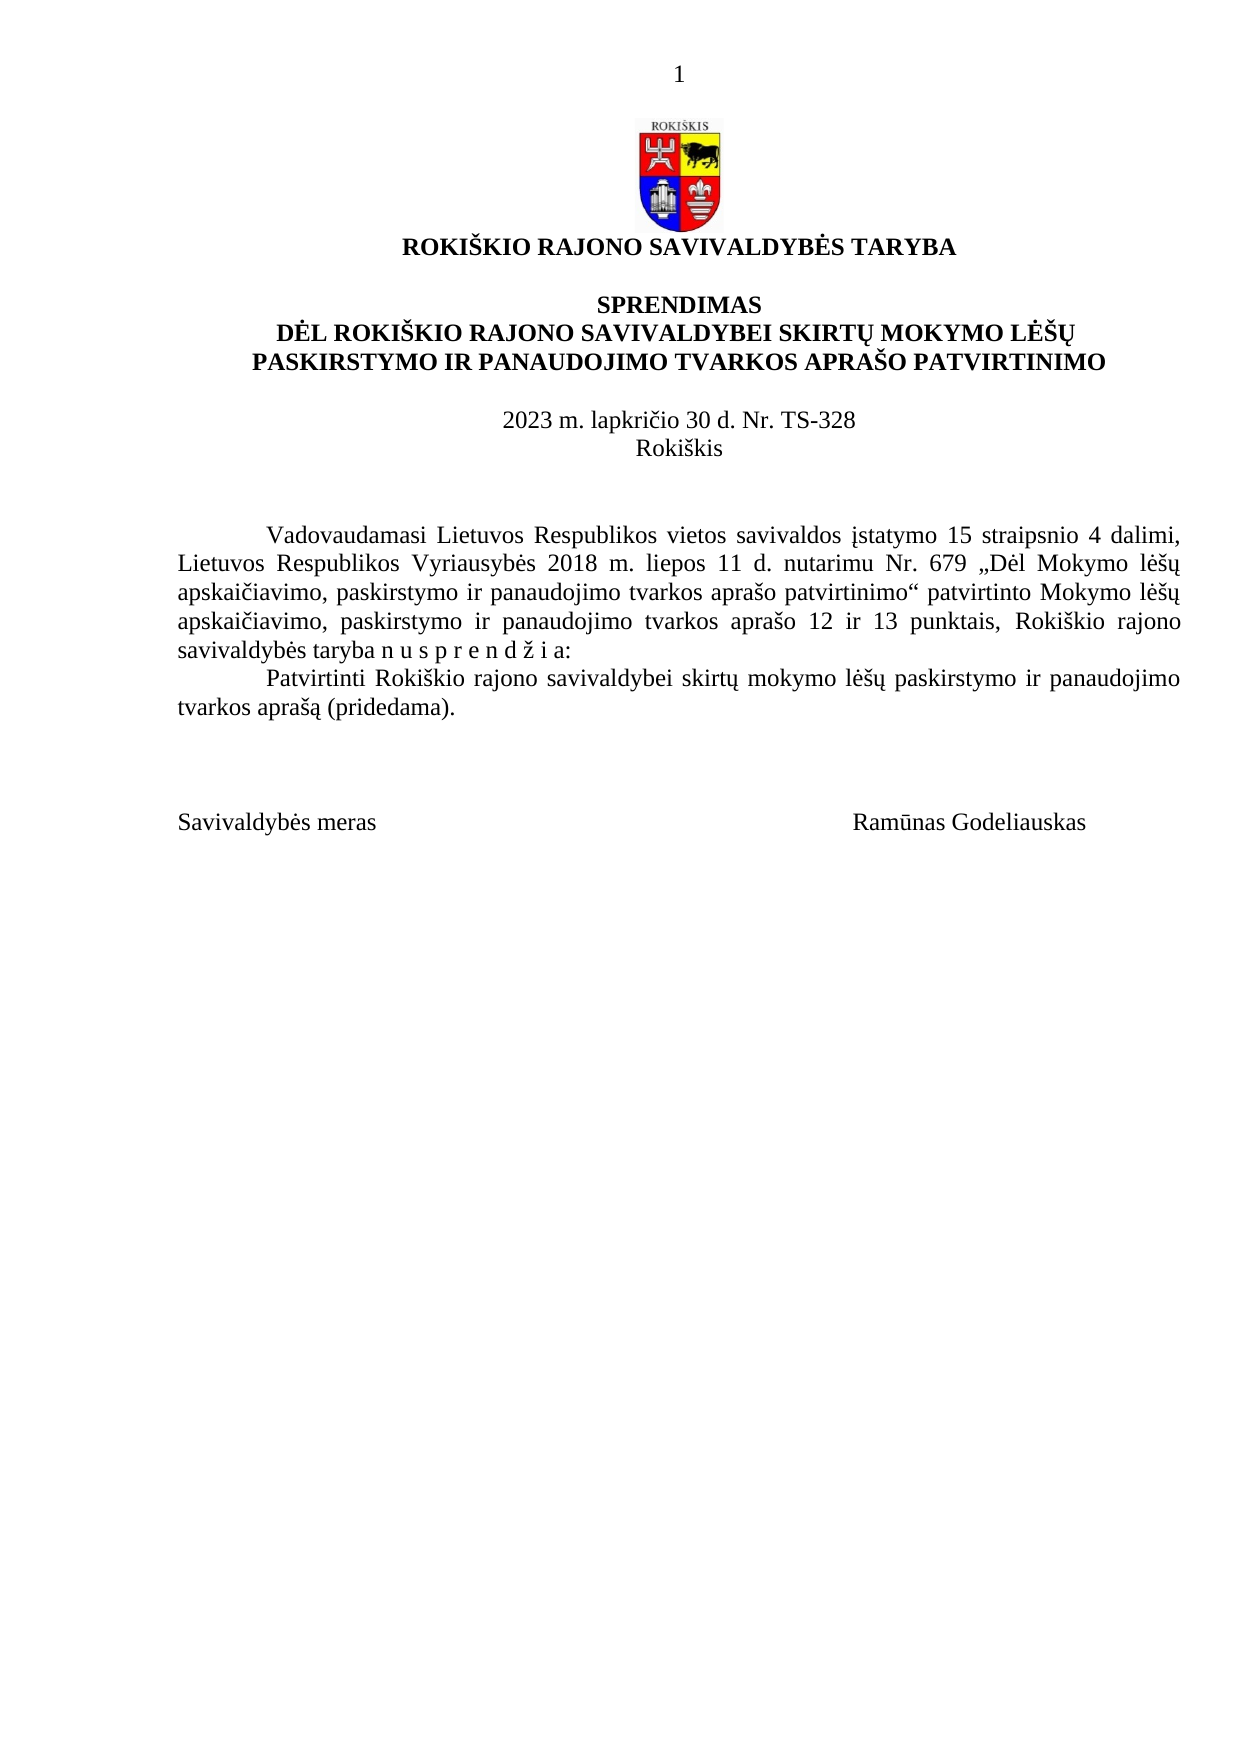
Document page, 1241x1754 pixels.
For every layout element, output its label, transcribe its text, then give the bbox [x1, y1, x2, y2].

text PASKIRSTYMO IR PANAUDOJIMO TVARKOS APRAŠO PATVIRTINIMO [177, 347, 1181, 376]
text Rokiškis [177, 433, 1181, 462]
text Savivaldybės meras Ramūnas Godeliauskas [177, 807, 1181, 836]
text ROKIŠKIO RAJONO SAVIVALDYBĖS TARYBA [177, 232, 1181, 261]
text Patvirtinti Rokiškio rajono savivaldybei skirtų mokymo lėšų paskirstymo ir panaudojimo tvarkos aprašą (pridedama). [177, 663, 1181, 721]
text 2023 m. lapkričio 30 d. Nr. TS-328 [177, 405, 1181, 433]
text DĖL ROKIŠKIO RAJONO SAVIVALDYBEI SKIRTŲ MOKYMO LĖŠŲ [177, 318, 1181, 347]
text SPRENDIMAS [177, 290, 1181, 318]
text Vadovaudamasi Lietuvos Respublikos vietos savivaldos įstatymo 15 straipsnio 4 dalimi, Lietuvos Respublikos Vyriausybės 2018 m. liepos 11 d. nutarimu Nr. 679 „Dėl Mokymo lėšų apskaičiavimo, paskirstymo ir panaudojimo tvarkos aprašo patvirtinimo“ patvirtinto Mokymo lėšų apskaičiavimo, paskirstymo ir panaudojimo tvarkos aprašo 12 ir 13 punktais, Rokiškio rajono savivaldybės taryba n u s p r e n d ž i a: [177, 520, 1181, 663]
